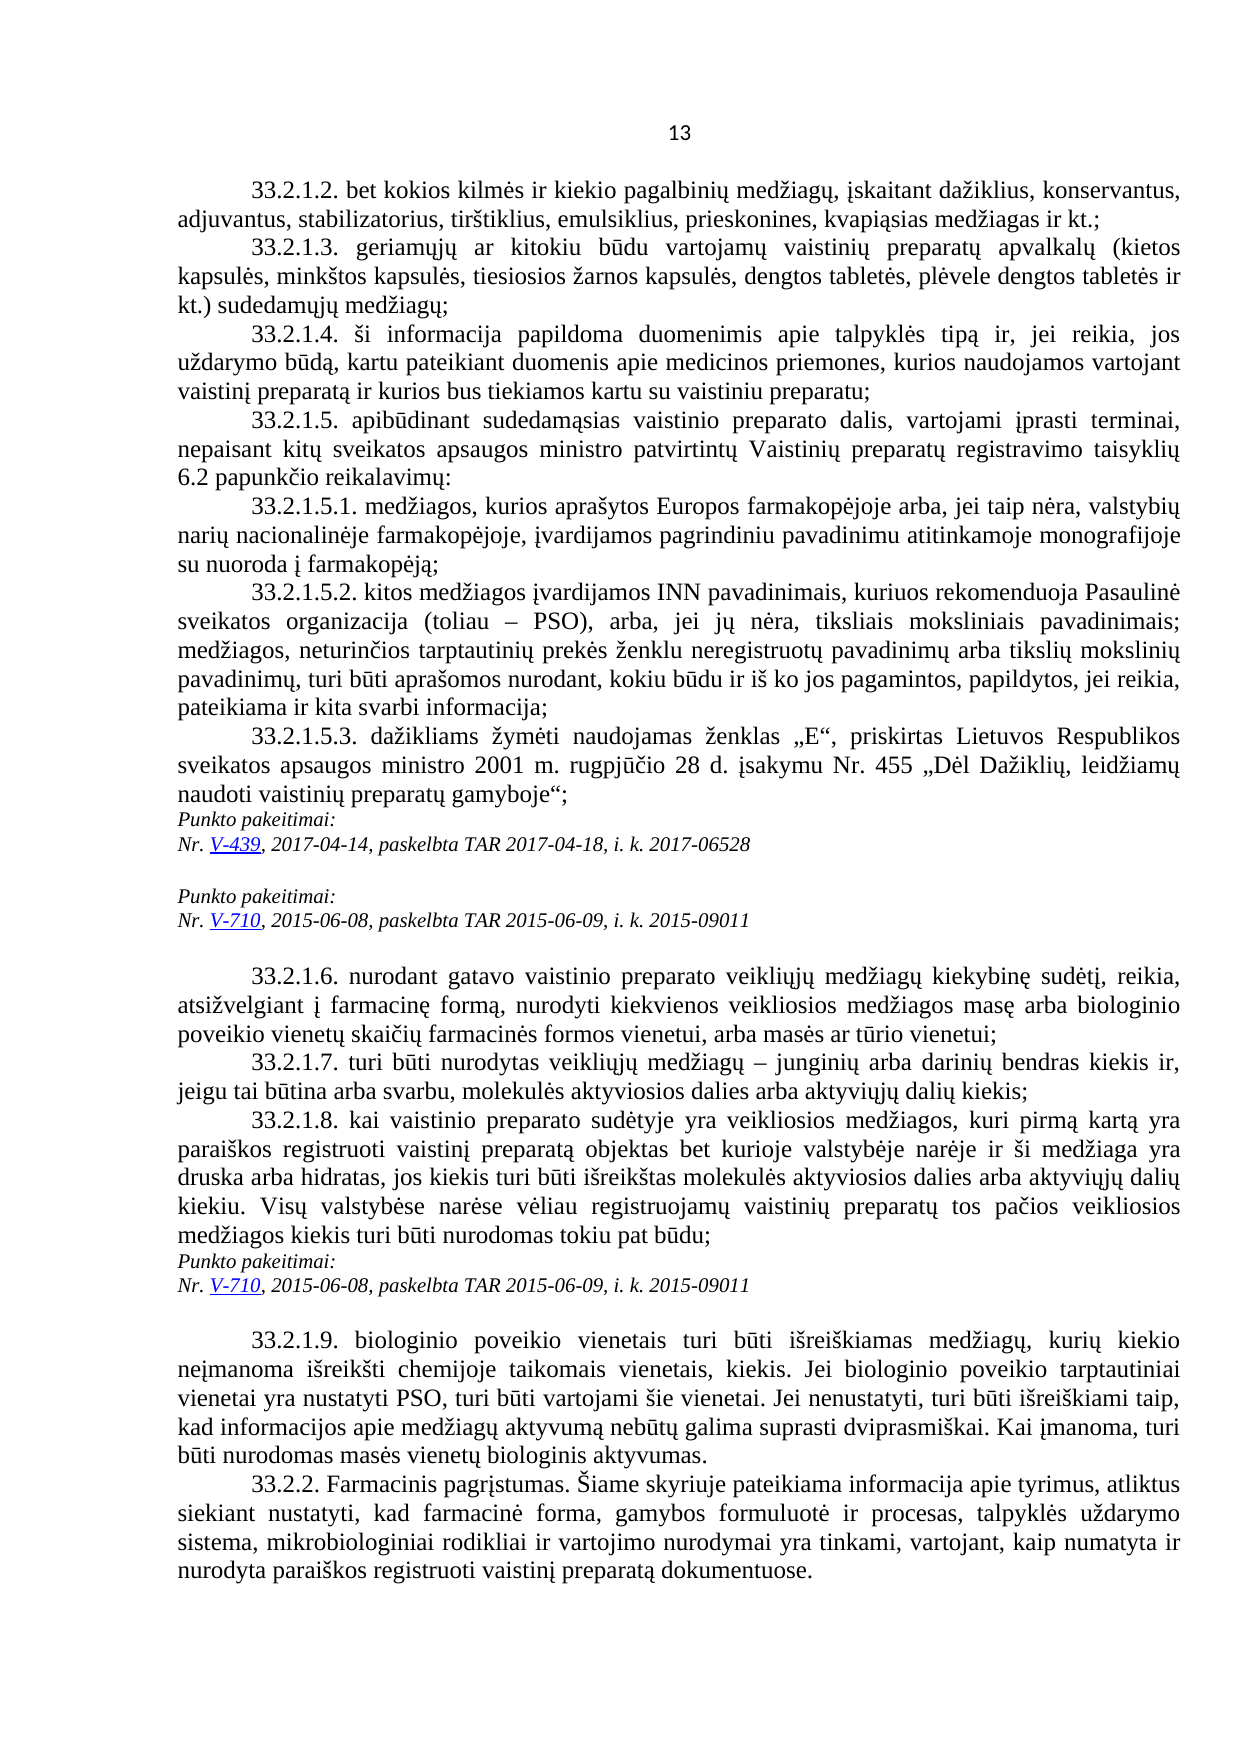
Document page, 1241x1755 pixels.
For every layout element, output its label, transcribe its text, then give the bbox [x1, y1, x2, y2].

text 33.2.1.3. geriamųjų ar kitokiu būdu vartojamų vaistinių preparatų apvalkalų (kietos kapsulės, minkštos kapsulės, tiesiosios žarnos kapsulės, dengtos tabletės, plėvele dengtos tabletės ir kt.) sudedamųjų medžiagų; [177, 232, 1181, 319]
text Punkto pakeitimai: [177, 807, 1181, 831]
text 33.2.1.9. biologinio poveikio vienetais turi būti išreiškiamas medžiagų, kurių kiekio neįmanoma išreikšti chemijoje taikomais vienetais, kiekis. Jei biologinio poveikio tarptautiniai vienetai yra nustatyti PSO, turi būti vartojami šie vienetai. Jei nenustatyti, turi būti išreiškiami taip, kad informacijos apie medžiagų aktyvumą nebūtų galima suprasti dviprasmiškai. Kai įmanoma, turi būti nurodomas masės vienetų biologinis aktyvumas. [177, 1326, 1181, 1469]
text 33.2.1.5.2. kitos medžiagos įvardijamos INN pavadinimais, kuriuos rekomenduoja Pasaulinė sveikatos organizacija (toliau – PSO), arba, jei jų nėra, tiksliais moksliniais pavadinimais; medžiagos, neturinčios tarptautinių prekės ženklu neregistruotų pavadinimų arba tikslių mokslinių pavadinimų, turi būti aprašomos nurodant, kokiu būdu ir iš ko jos pagamintos, papildytos, jei reikia, pateikiama ir kita svarbi informacija; [177, 577, 1181, 721]
text Nr. V-710, 2015-06-08, paskelbta TAR 2015-06-09, i. k. 2015-09011 [177, 908, 1181, 932]
text 33.2.1.5. apibūdinant sudedamąsias vaistinio preparato dalis, vartojami įprasti terminai, nepaisant kitų sveikatos apsaugos ministro patvirtintų Vaistinių preparatų registravimo taisyklių 6.2 papunkčio reikalavimų: [177, 405, 1181, 491]
text Nr. V-710, 2015-06-08, paskelbta TAR 2015-06-09, i. k. 2015-09011 [177, 1273, 1181, 1297]
text 33.2.1.5.1. medžiagos, kurios aprašytos Europos farmakopėjoje arba, jei taip nėra, valstybių narių nacionalinėje farmakopėjoje, įvardijamos pagrindiniu pavadinimu atitinkamoje monografijoje su nuoroda į farmakopėją; [177, 491, 1181, 577]
text Punkto pakeitimai: [177, 884, 1181, 908]
text 33.2.2. Farmacinis pagrįstumas. Šiame skyriuje pateikiama informacija apie tyrimus, atliktus siekiant nustatyti, kad farmacinė forma, gamybos formuluotė ir procesas, talpyklės uždarymo sistema, mikrobiologiniai rodikliai ir vartojimo nurodymai yra tinkami, vartojant, kaip numatyta ir nurodyta paraiškos registruoti vaistinį preparatą dokumentuose. [177, 1469, 1181, 1584]
text 33.2.1.6. nurodant gatavo vaistinio preparato veikliųjų medžiagų kiekybinę sudėtį, reikia, atsižvelgiant į farmacinę formą, nurodyti kiekvienos veikliosios medžiagos masę arba biologinio poveikio vienetų skaičių farmacinės formos vienetui, arba masės ar tūrio vienetui; [177, 961, 1181, 1047]
text 33.2.1.5.3. dažikliams žymėti naudojamas ženklas „E“, priskirtas Lietuvos Respublikos sveikatos apsaugos ministro 2001 m. rugpjūčio 28 d. įsakymu Nr. 455 „Dėl Dažiklių, leidžiamų naudoti vaistinių preparatų gamyboje“; [177, 721, 1181, 807]
text Nr. V-439, 2017-04-14, paskelbta TAR 2017-04-18, i. k. 2017-06528 [177, 831, 1181, 856]
text Punkto pakeitimai: [177, 1249, 1181, 1273]
text 33.2.1.7. turi būti nurodytas veikliųjų medžiagų – junginių arba darinių bendras kiekis ir, jeigu tai būtina arba svarbu, molekulės aktyviosios dalies arba aktyviųjų dalių kiekis; [177, 1047, 1181, 1105]
text 33.2.1.8. kai vaistinio preparato sudėtyje yra veikliosios medžiagos, kuri pirmą kartą yra paraiškos registruoti vaistinį preparatą objektas bet kurioje valstybėje narėje ir ši medžiaga yra druska arba hidratas, jos kiekis turi būti išreikštas molekulės aktyviosios dalies arba aktyviųjų dalių kiekiu. Visų valstybėse narėse vėliau registruojamų vaistinių preparatų tos pačios veikliosios medžiagos kiekis turi būti nurodomas tokiu pat būdu; [177, 1105, 1181, 1249]
text 33.2.1.2. bet kokios kilmės ir kiekio pagalbinių medžiagų, įskaitant dažiklius, konservantus, adjuvantus, stabilizatorius, tirštiklius, emulsiklius, prieskonines, kvapiąsias medžiagas ir kt.; [177, 175, 1181, 232]
text 33.2.1.4. ši informacija papildoma duomenimis apie talpyklės tipą ir, jei reikia, jos uždarymo būdą, kartu pateikiant duomenis apie medicinos priemones, kurios naudojamos vartojant vaistinį preparatą ir kurios bus tiekiamos kartu su vaistiniu preparatu; [177, 319, 1181, 405]
